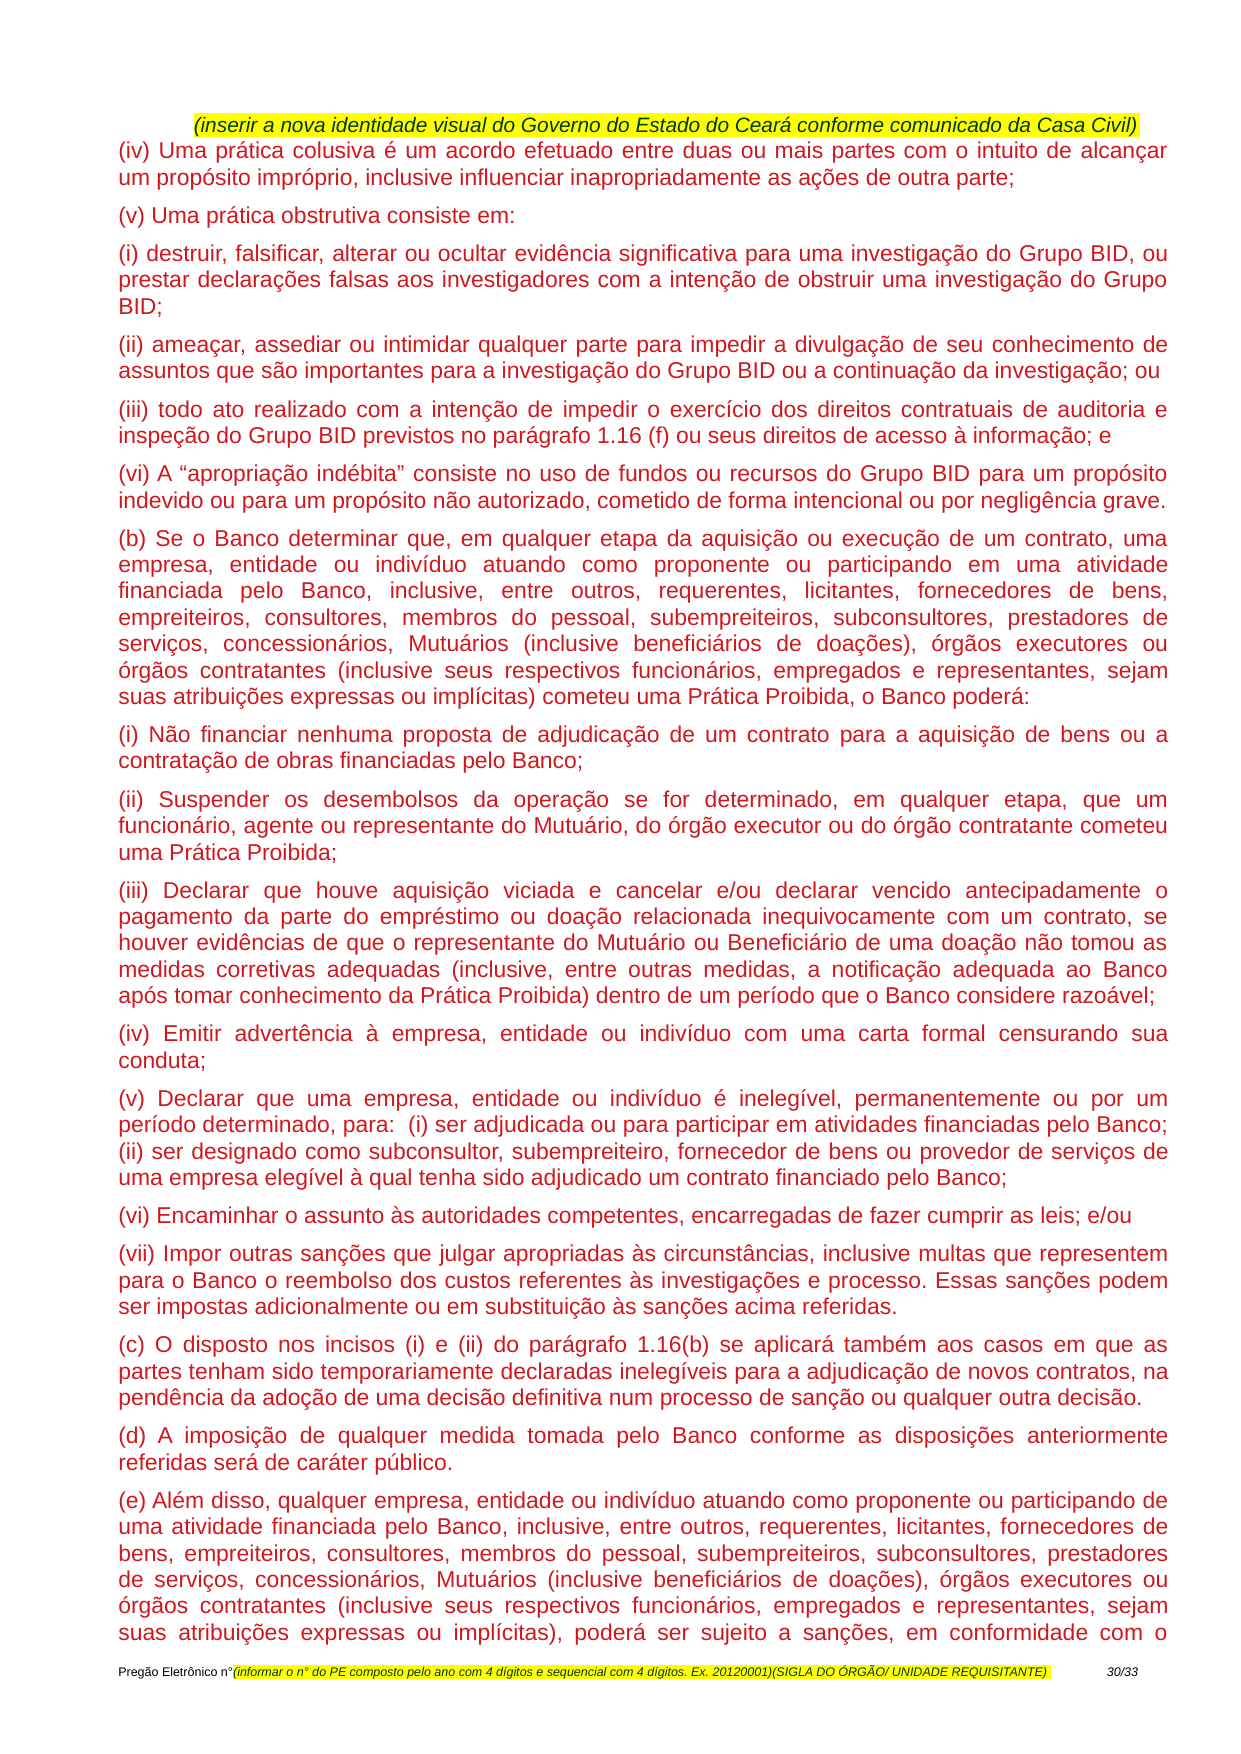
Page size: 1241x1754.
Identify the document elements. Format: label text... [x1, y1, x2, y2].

text (v) Declarar que uma empresa, entidade ou indivíduo é inelegível, permanentemente ou por um período determinado, para: (i) ser adjudicada ou para participar em atividades financiadas pelo Banco; (ii) ser designado como subconsultor, subempreiteiro, fornecedor de bens ou provedor de serviços de uma empresa elegível à qual tenha sido adjudicado um contrato financiado pelo Banco; [118, 1085, 1169, 1190]
text (ii) Suspender os desembolsos da operação se for determinado, em qualquer etapa, que um funcionário, agente ou representante do Mutuário, do órgão executor ou do órgão contratante cometeu uma Prática Proibida; [118, 786, 1169, 865]
text (iv) Uma prática colusiva é um acordo efetuado entre duas ou mais partes com o intuito de alcançar um propósito impróprio, inclusive influenciar inapropriadamente as ações de outra parte; [118, 137, 1169, 190]
text (d) A imposição de qualquer medida tomada pelo Banco conforme as disposições anteriormente referidas será de caráter público. [118, 1422, 1169, 1475]
text (v) Uma prática obstrutiva consiste em: [118, 202, 1169, 228]
text (iii) Declarar que houve aquisição viciada e cancelar e/ou declarar vencido antecipadamente o pagamento da parte do empréstimo ou doação relacionada inequivocamente com um contrato, se houver evidências de que o representante do Mutuário ou Beneficiário de uma doação não tomou as medidas corretivas adequadas (inclusive, entre outras medidas, a notificação adequada ao Banco após tomar conhecimento da Prática Proibida) dentro de um período que o Banco considere razoável; [118, 877, 1169, 1008]
text (vi) A “apropriação indébita” consiste no uso de fundos ou recursos do Grupo BID para um propósito indevido ou para um propósito não autorizado, cometido de forma intencional ou por negligência grave. [118, 460, 1169, 513]
text (iv) Emitir advertência à empresa, entidade ou indivíduo com uma carta formal censurando sua conduta; [118, 1020, 1169, 1073]
text (vii) Impor outras sanções que julgar apropriadas às circunstâncias, inclusive multas que representem para o Banco o reembolso dos custos referentes às investigações e processo. Essas sanções podem ser impostas adicionalmente ou em substituição às sanções acima referidas. [118, 1240, 1169, 1319]
text (b) Se o Banco determinar que, em qualquer etapa da aquisição ou execução de um contrato, uma empresa, entidade ou indivíduo atuando como proponente ou participando em uma atividade financiada pelo Banco, inclusive, entre outros, requerentes, licitantes, fornecedores de bens, empreiteiros, consultores, membros do pessoal, subempreiteiros, subconsultores, prestadores de serviços, concessionários, Mutuários (inclusive beneficiários de doações), órgãos executores ou órgãos contratantes (inclusive seus respectivos funcionários, empregados e representantes, sejam suas atribuições expressas ou implícitas) cometeu uma Prática Proibida, o Banco poderá: [118, 525, 1169, 709]
text (iii) todo ato realizado com a intenção de impedir o exercício dos direitos contratuais de auditoria e inspeção do Grupo BID previstos no parágrafo 1.16 (f) ou seus direitos de acesso à informação; e [118, 396, 1169, 448]
text (c) O disposto nos incisos (i) e (ii) do parágrafo 1.16(b) se aplicará também aos casos em que as partes tenham sido temporariamente declaradas inelegíveis para a adjudicação de novos contratos, na pendência da adoção de uma decisão definitiva num processo de sanção ou qualquer outra decisão. [118, 1331, 1169, 1410]
text (i) destruir, falsificar, alterar ou ocultar evidência significativa para uma investigação do Grupo BID, ou prestar declarações falsas aos investigadores com a intenção de obstruir uma investigação do Grupo BID; [118, 240, 1169, 319]
text (ii) ameaçar, assediar ou intimidar qualquer parte para impedir a divulgação de seu conhecimento de assuntos que são importantes para a investigação do Grupo BID ou a continuação da investigação; ou [118, 331, 1169, 384]
text (vi) Encaminhar o assunto às autoridades competentes, encarregadas de fazer cumprir as leis; e/ou [118, 1202, 1169, 1228]
text (i) Não financiar nenhuma proposta de adjudicação de um contrato para a aquisição de bens ou a contratação de obras financiadas pelo Banco; [118, 721, 1169, 774]
text (e) Além disso, qualquer empresa, entidade ou indivíduo atuando como proponente ou participando de uma atividade financiada pelo Banco, inclusive, entre outros, requerentes, licitantes, fornecedores de bens, empreiteiros, consultores, membros do pessoal, subempreiteiros, subconsultores, prestadores de serviços, concessionários, Mutuários (inclusive beneficiários de doações), órgãos executores ou órgãos contratantes (inclusive seus respectivos funcionários, empregados e representantes, sejam suas atribuições expressas ou implícitas), poderá ser sujeito a sanções, em conformidade com o [118, 1487, 1169, 1645]
